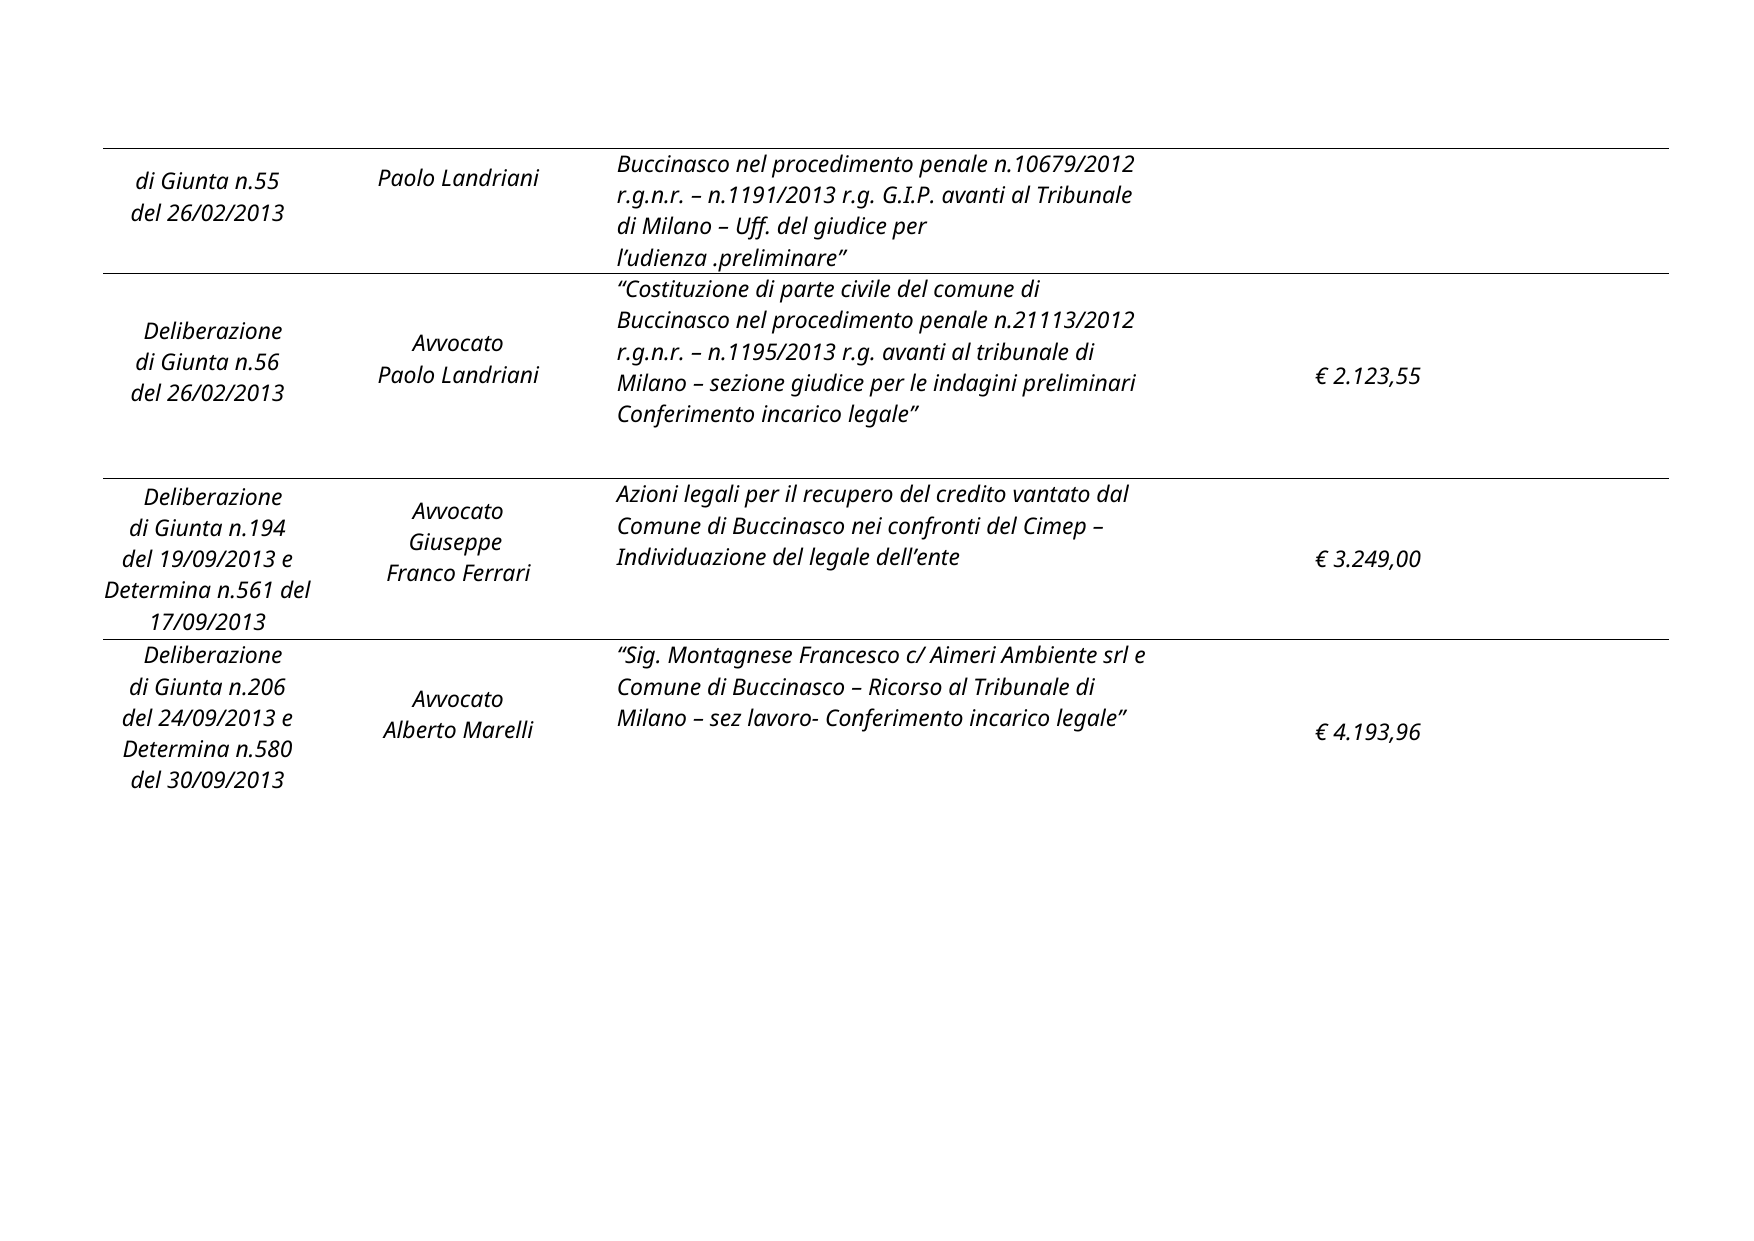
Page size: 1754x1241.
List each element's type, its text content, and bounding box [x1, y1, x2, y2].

table_cell Avvocato Giuseppe Franco Ferrari [325, 479, 605, 639]
table_cell € 2.123,55 [1167, 274, 1668, 478]
table_cell Azioni legali per il recupero del credito vantato dal Comune di Buccinasco nei confronti del Cimep –Individuazione del legale dell’ente [605, 479, 1167, 639]
table_cell di Giunta n.55 del 26/02/2013 [103, 149, 325, 273]
table_cell € 3.249,00 [1167, 479, 1668, 639]
table_cell Avvocato Alberto Marelli [325, 640, 605, 823]
table_cell Avvocato Paolo Landriani [325, 274, 605, 478]
table_cell “Costituzione di parte civile del comune di Buccinasco nel procedimento penale n.21113/2012 r.g.n.r. – n.1195/2013 r.g. avanti al tribunale di Milano – sezione giudice per le indagini preliminari Conferimento incarico legale” [605, 274, 1167, 478]
table_cell Paolo Landriani [325, 149, 605, 273]
table_cell [1167, 149, 1668, 273]
table_cell “Sig. Montagnese Francesco c/ Aimeri Ambiente srl e Comune di Buccinasco – Ricorso al Tribunale di Milano – sez lavoro- Conferimento incarico legale” [605, 640, 1167, 823]
table_cell Deliberazione di Giunta n.194 del 19/09/2013 e Determina n.561 del 17/09/2013 [103, 479, 325, 639]
table_cell Deliberazione di Giunta n.206 del 24/09/2013 e Determina n.580 del 30/09/2013 [103, 640, 325, 823]
table_cell € 4.193,96 [1167, 640, 1668, 823]
table_cell Buccinasco nel procedimento penale n.10679/2012 r.g.n.r. – n.1191/2013 r.g. G.I.P. avanti al Tribunale di Milano – Uff. del giudice per l’udienza .preliminare” [605, 149, 1167, 273]
table_cell Deliberazione di Giunta n.56 del 26/02/2013 [103, 274, 325, 478]
